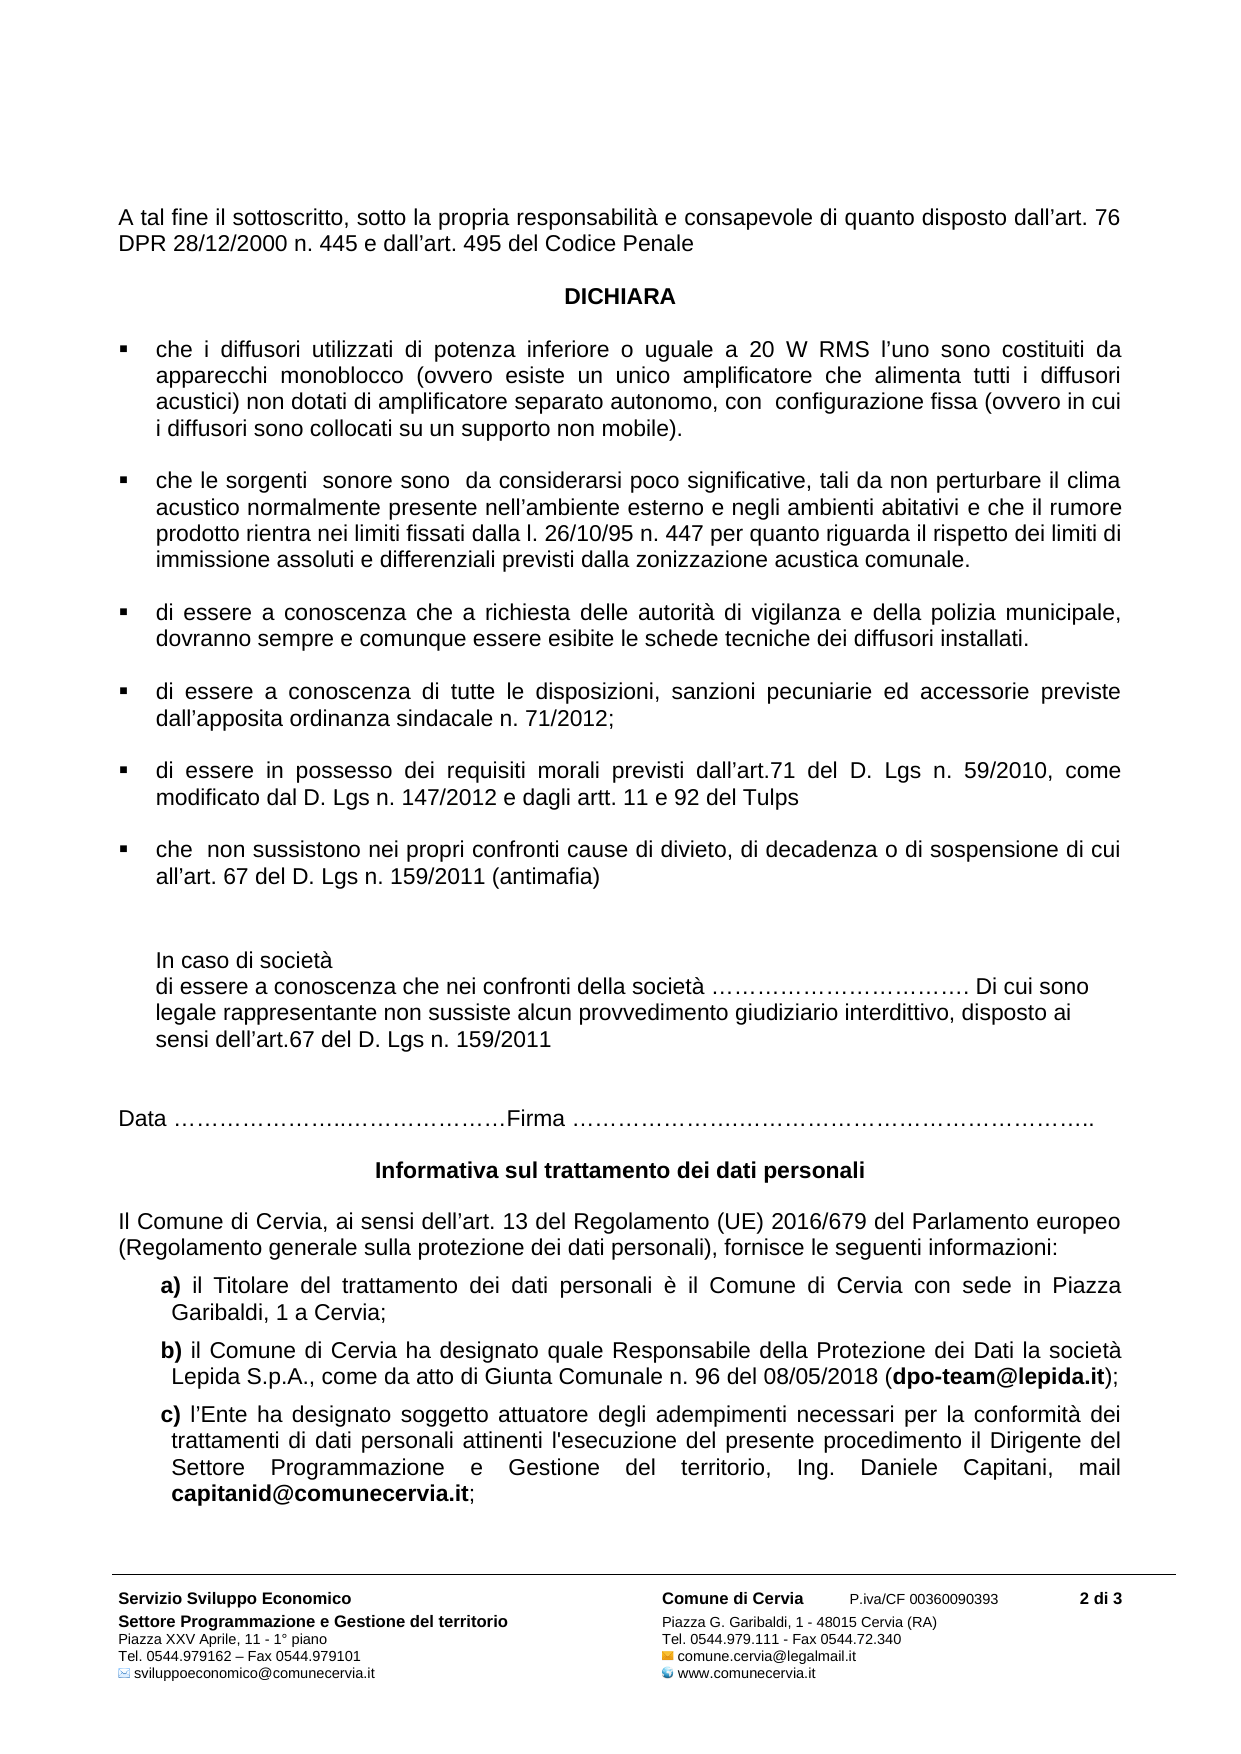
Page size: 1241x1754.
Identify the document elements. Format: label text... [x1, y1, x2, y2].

subtitle In caso di società [155, 947, 1122, 973]
text Informativa sul trattamento dei dati personali [118, 1157, 1122, 1184]
text b) il Comune di Cervia ha designato quale Responsabile della Protezione dei Dati la società Lepida S.p.A., come da atto di Giunta Comunale n. 96 del 08/05/2018 (dpo-team@lepida.it); [160, 1337, 1122, 1389]
list che non sussistono nei propri confronti cause di divieto, di decadenza o di sospensione di cui all’art. 67 del D. Lgs n. 159/2011 (antimafia) [118, 836, 1122, 889]
text Il Comune di Cervia, ai sensi dell’art. 13 del Regolamento (UE) 2016/679 del Parlamento europeo (Regolamento generale sulla protezione dei dati personali), fornisce le seguenti informazioni: [118, 1208, 1122, 1260]
picture [662, 1650, 674, 1662]
list di essere a conoscenza di tutte le disposizioni, sanzioni pecuniarie ed accessorie previste dall’apposita ordinanza sindacale n. 71/2012; [118, 678, 1122, 731]
text DICHIARA [118, 283, 1122, 309]
text a) il Titolare del trattamento dei dati personali è il Comune di Cervia con sede in Piazza Garibaldi, 1 a Cervia; [160, 1272, 1122, 1325]
picture [118, 1666, 130, 1679]
text Data …………………..…………………Firma ………………….……………………………………….. [118, 1105, 1122, 1131]
text c) l’Ente ha designato soggetto attuatore degli adempimenti necessari per la conformità dei trattamenti di dati personali attinenti l'esecuzione del presente procedimento il Dirigente del Settore Programmazione e Gestione del territorio, Ing. Daniele Capitani, mail capitanid@comunecervia.it; [160, 1401, 1122, 1507]
picture [662, 1666, 674, 1679]
list di essere a conoscenza che a richiesta delle autorità di vigilanza e della polizia municipale, dovranno sempre e comunque essere esibite le schede tecniche dei diffusori installati. [118, 599, 1122, 652]
list che i diffusori utilizzati di potenza inferiore o uguale a 20 W RMS l’uno sono costituiti da apparecchi monoblocco (ovvero esiste un unico amplificatore che alimenta tutti i diffusori acustici) non dotati di amplificatore separato autonomo, con configurazione fissa (ovvero in cui i diffusori sono collocati su un supporto non mobile). [118, 336, 1122, 441]
text A tal fine il sottoscritto, sotto la propria responsabilità e consapevole di quanto disposto dall’art. 76 DPR 28/12/2000 n. 445 e dall’art. 495 del Codice Penale [118, 204, 1122, 256]
list di essere in possesso dei requisiti morali previsti dall’art.71 del D. Lgs n. 59/2010, come modificato dal D. Lgs n. 147/2012 e dagli artt. 11 e 92 del Tulps [118, 757, 1122, 810]
text di essere a conoscenza che nei confronti della società ……………………………. Di cui sono legale rappresentante non sussiste alcun provvedimento giudiziario interdittivo, disposto ai sensi dell’art.67 del D. Lgs n. 159/2011 [155, 973, 1122, 1052]
list che le sorgenti sonore sono da considerarsi poco significative, tali da non perturbare il clima acustico normalmente presente nell’ambiente esterno e negli ambienti abitativi e che il rumore prodotto rientra nei limiti fissati dalla l. 26/10/95 n. 447 per quanto riguarda il rispetto dei limiti di immissione assoluti e differenziali previsti dalla zonizzazione acustica comunale. [118, 467, 1122, 573]
